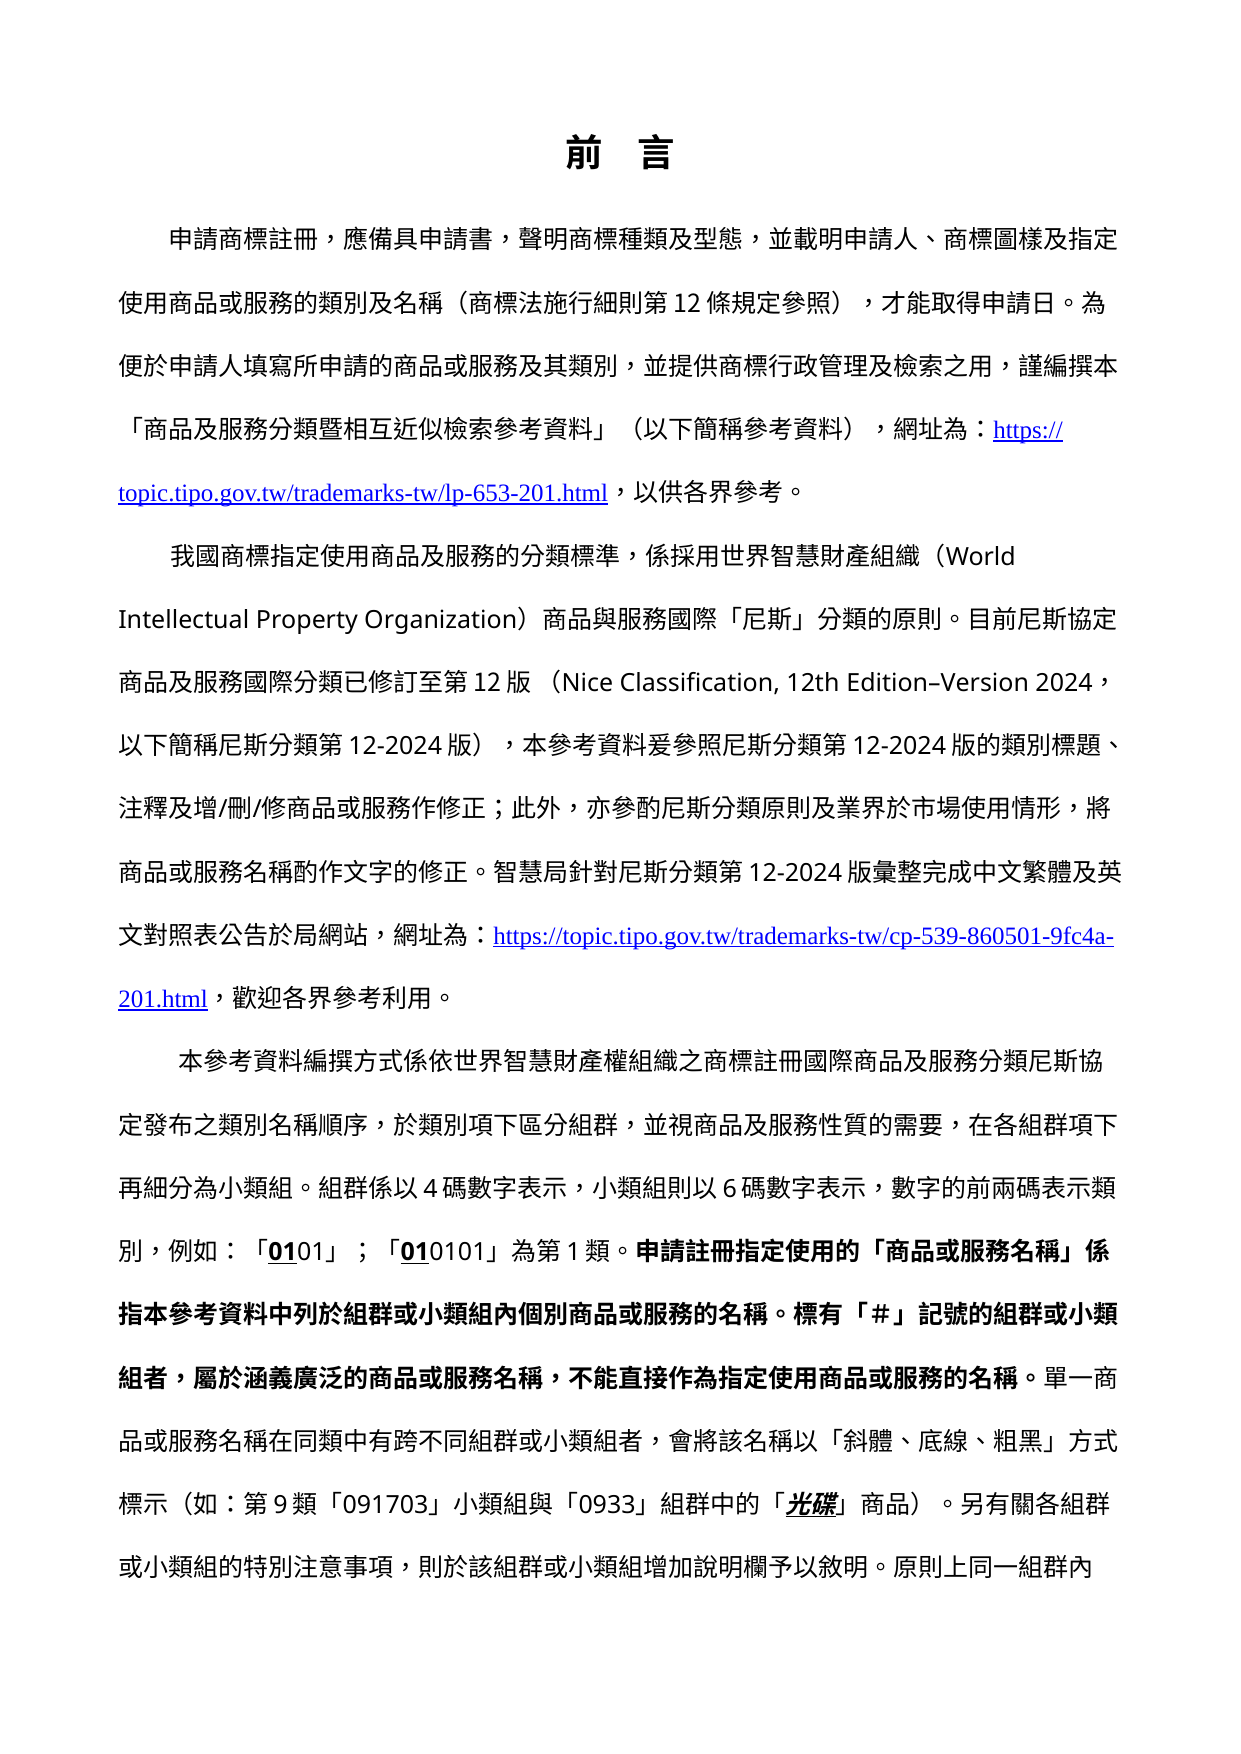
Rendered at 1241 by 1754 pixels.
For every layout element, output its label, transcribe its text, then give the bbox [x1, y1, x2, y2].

text 前 言 [118, 118, 1122, 181]
text 我國商標指定使用商品及服務的分類標準，係採用世界智慧財產組織（World Intellectual Property Organization）商品與服務國際「尼斯」分類的原則。目前尼斯協定商品及服務國際分類已修訂至第12版 （Nice Classification, 12th Edition–Version 2024，以下簡稱尼斯分類第12-2024版），本參考資料爰參照尼斯分類第12-2024版的類別標題、注釋及增/刪/修商品或服務作修正；此外，亦參酌尼斯分類原則及業界於市場使用情形，將商品或服務名稱酌作文字的修正。智慧局針對尼斯分類第12-2024版彙整完成中文繁體及英文對照表公告於局網站，網址為：https://topic.tipo.gov.tw/trademarks-tw/cp-539-860501-9fc4a-201.html，歡迎各界參考利用。 [118, 523, 1122, 1028]
text 申請商標註冊，應備具申請書，聲明商標種類及型態，並載明申請人、商標圖樣及指定使用商品或服務的類別及名稱（商標法施行細則第12條規定參照），才能取得申請日。為便於申請人填寫所申請的商品或服務及其類別，並提供商標行政管理及檢索之用，謹編撰本「商品及服務分類暨相互近似檢索參考資料」（以下簡稱參考資料），網址為：https://topic.tipo.gov.tw/trademarks-tw/lp-653-201.html，以供各界參考。 [118, 206, 1122, 523]
text 本參考資料編撰方式係依世界智慧財產權組織之商標註冊國際商品及服務分類尼斯協定發布之類別名稱順序，於類別項下區分組群，並視商品及服務性質的需要，在各組群項下再細分為小類組。組群係以4碼數字表示，小類組則以6碼數字表示，數字的前兩碼表示類別，例如：「0101」；「010101」為第1類。申請註冊指定使用的「商品或服務名稱」係指本參考資料中列於組群或小類組內個別商品或服務的名稱。標有「＃」記號的組群或小類組者，屬於涵義廣泛的商品或服務名稱，不能直接作為指定使用商品或服務的名稱。單一商品或服務名稱在同類中有跨不同組群或小類組者，會將該名稱以「斜體、底線、粗黑」方式標示（如：第9類「091703」小類組與「0933」組群中的「光碟」商品）。另有關各組群或小類組的特別注意事項，則於該組群或小類組增加說明欄予以敘明。原則上同一組群內 [118, 1028, 1122, 1597]
